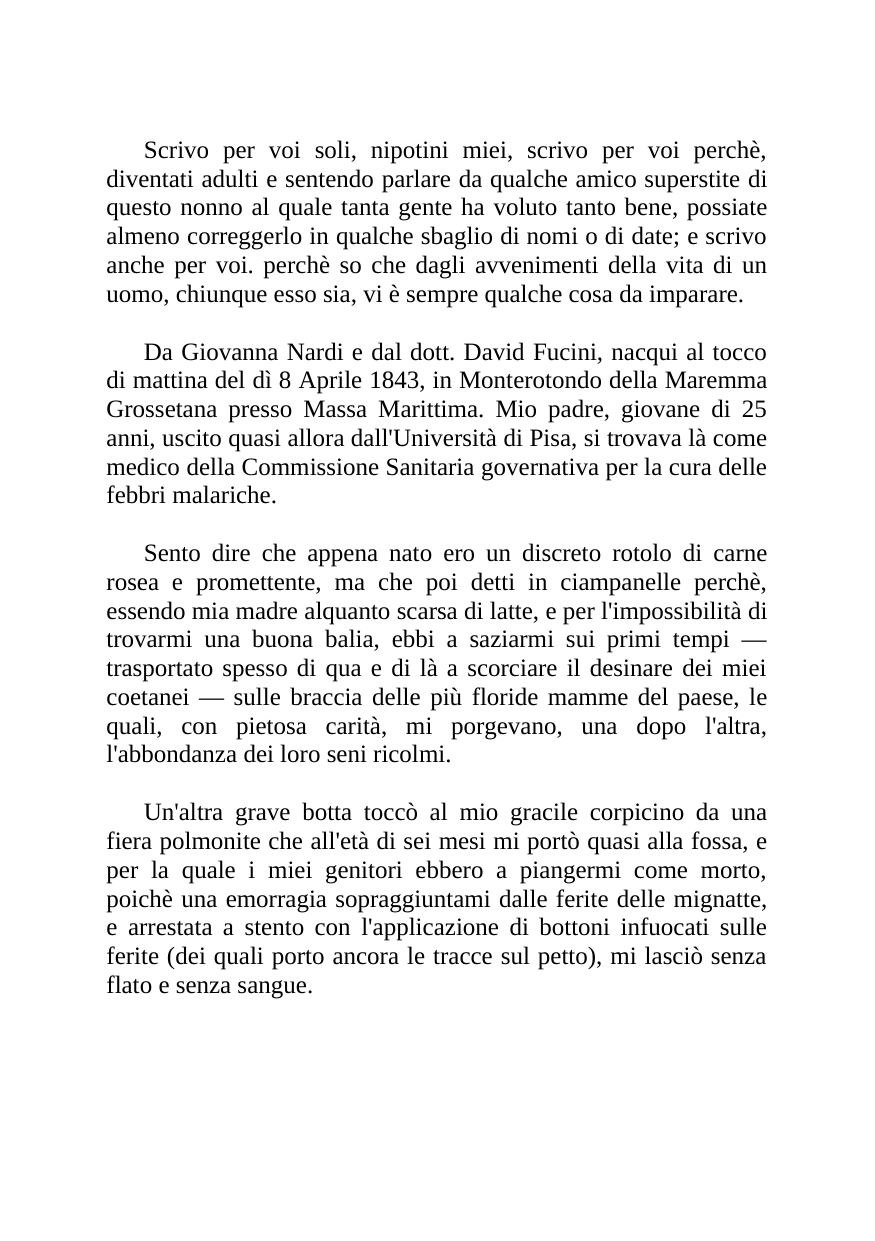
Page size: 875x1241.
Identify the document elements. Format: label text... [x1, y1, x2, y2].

text Da Giovanna Nardi e dal dott. David Fucini, nacqui al tocco di mattina del dì 8 Aprile 1843, in Monterotondo della Maremma Grossetana presso Massa Marittima. Mio padre, giovane di 25 anni, uscito quasi allora dall'Università di Pisa, si trovava là come medico della Commissione Sanitaria governativa per la cura delle febbri malariche. [106, 337, 768, 509]
text Un'altra grave botta toccò al mio gracile corpicino da una fiera polmonite che all'età di sei mesi mi portò quasi alla fossa, e per la quale i miei genitori ebbero a piangermi come morto, poichè una emorragia sopraggiuntami dalle ferite delle mignatte, e arrestata a stento con l'applicazione di bottoni infuocati sulle ferite (dei quali porto ancora le tracce sul petto), mi lasciò senza flato e senza sangue. [106, 797, 768, 999]
text Sento dire che appena nato ero un discreto rotolo di carne rosea e promettente, ma che poi detti in ciampanelle perchè, essendo mia madre alquanto scarsa di latte, e per l'impossibilità di trovarmi una buona balia, ebbi a saziarmi sui primi tempi — trasportato spesso di qua e di là a scorciare il desinare dei miei coetanei — sulle braccia delle più floride mamme del paese, le quali, con pietosa carità, mi porgevano, una dopo l'altra, l'abbondanza dei loro seni ricolmi. [106, 538, 768, 768]
text Scrivo per voi soli, nipotini miei, scrivo per voi perchè, diventati adulti e sentendo parlare da qualche amico superstite di questo nonno al quale tanta gente ha voluto tanto bene, possiate almeno correggerlo in qualche sbaglio di nomi o di date; e scrivo anche per voi. perchè so che dagli avvenimenti della vita di un uomo, chiunque esso sia, vi è sempre qualche cosa da imparare. [106, 135, 768, 307]
